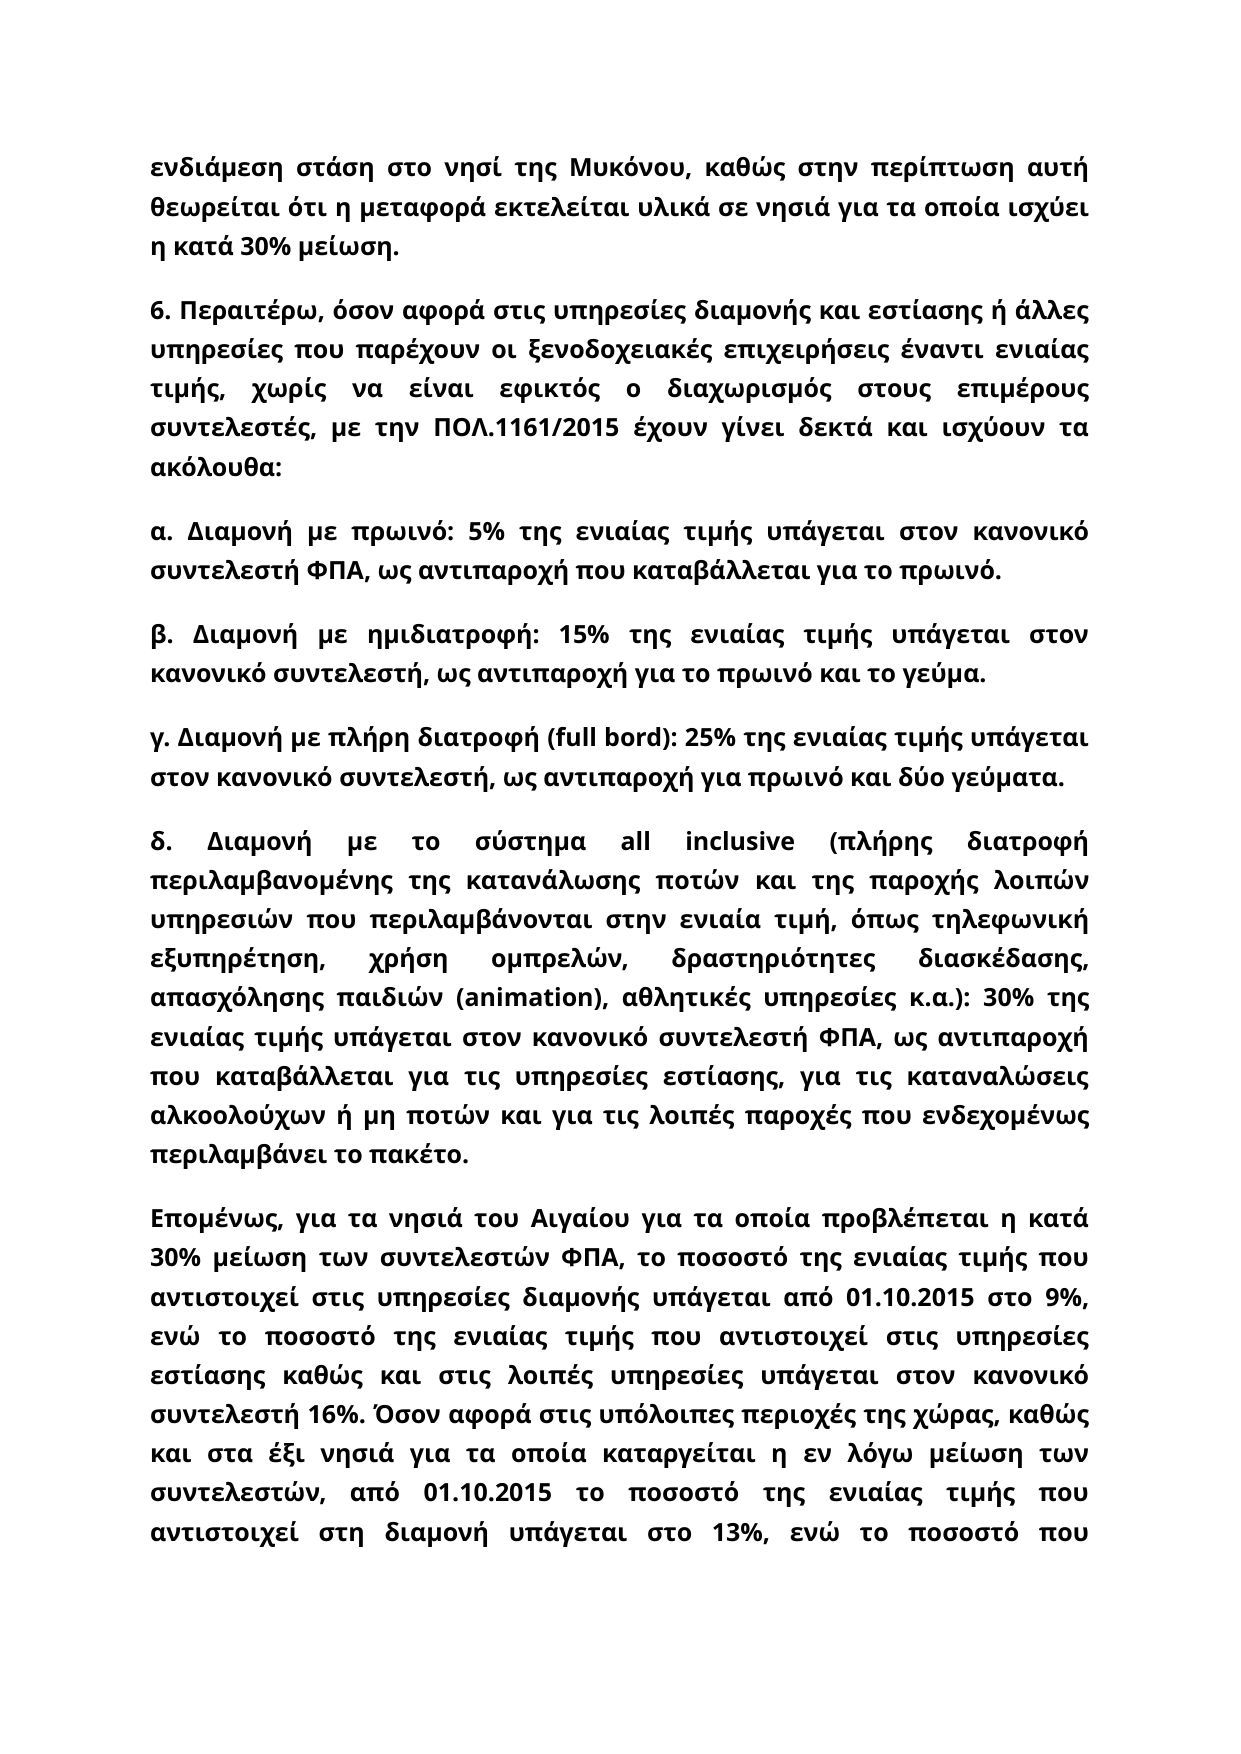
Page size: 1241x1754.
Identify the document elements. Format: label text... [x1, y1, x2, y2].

text 6. Περαιτέρω, όσον αφορά στις υπηρεσίες διαμονής και εστίασης ή άλλες υπηρεσίες που παρέχουν οι ξενοδοχειακές επιχειρήσεις έναντι ενιαίας τιμής, χωρίς να είναι εφικτός ο διαχωρισμός στους επιμέρους συντελεστές, με την ΠΟΛ.1161/2015 έχουν γίνει δεκτά και ισχύουν τα ακόλουθα: [150, 292, 1090, 483]
text β. Διαμονή με ημιδιατροφή: 15% της ενιαίας τιμής υπάγεται στον κανονικό συντελεστή, ως αντιπαροχή για το πρωινό και το γεύμα. [150, 617, 1090, 690]
text ενδιάμεση στάση στο νησί της Μυκόνου, καθώς στην περίπτωση αυτή θεωρείται ότι η μεταφορά εκτελείται υλικά σε νησιά για τα οποία ισχύει η κατά 30% μείωση. [150, 150, 1090, 262]
text γ. Διαμονή με πλήρη διατροφή (full bord): 25% της ενιαίας τιμής υπάγεται στον κανονικό συντελεστή, ως αντιπαροχή για πρωινό και δύο γεύματα. [150, 720, 1090, 793]
text α. Διαμονή με πρωινό: 5% της ενιαίας τιμής υπάγεται στον κανονικό συντελεστή ΦΠΑ, ως αντιπαροχή που καταβάλλεται για το πρωινό. [150, 513, 1090, 587]
text Επομένως, για τα νησιά του Αιγαίου για τα οποία προβλέπεται η κατά 30% μείωση των συντελεστών ΦΠΑ, το ποσοστό της ενιαίας τιμής που αντιστοιχεί στις υπηρεσίες διαμονής υπάγεται από 01.10.2015 στο 9%, ενώ το ποσοστό της ενιαίας τιμής που αντιστοιχεί στις υπηρεσίες εστίασης καθώς και στις λοιπές υπηρεσίες υπάγεται στον κανονικό συντελεστή 16%. Όσον αφορά στις υπόλοιπες περιοχές της χώρας, καθώς και στα έξι νησιά για τα οποία καταργείται η εν λόγω μείωση των συντελεστών, από 01.10.2015 το ποσοστό της ενιαίας τιμής που αντιστοιχεί στη διαμονή υπάγεται στο 13%, ενώ το ποσοστό που [150, 1201, 1090, 1548]
text δ. Διαμονή με το σύστημα all inclusive (πλήρης διατροφή περιλαμβανομένης της κατανάλωσης ποτών και της παροχής λοιπών υπηρεσιών που περιλαμβάνονται στην ενιαία τιμή, όπως τηλεφωνική εξυπηρέτηση, χρήση ομπρελών, δραστηριότητες διασκέδασης, απασχόλησης παιδιών (animation), αθλητικές υπηρεσίες κ.α.): 30% της ενιαίας τιμής υπάγεται στον κανονικό συντελεστή ΦΠΑ, ως αντιπαροχή που καταβάλλεται για τις υπηρεσίες εστίασης, για τις καταναλώσεις αλκοολούχων ή μη ποτών και για τις λοιπές παροχές που ενδεχομένως περιλαμβάνει το πακέτο. [150, 823, 1090, 1171]
